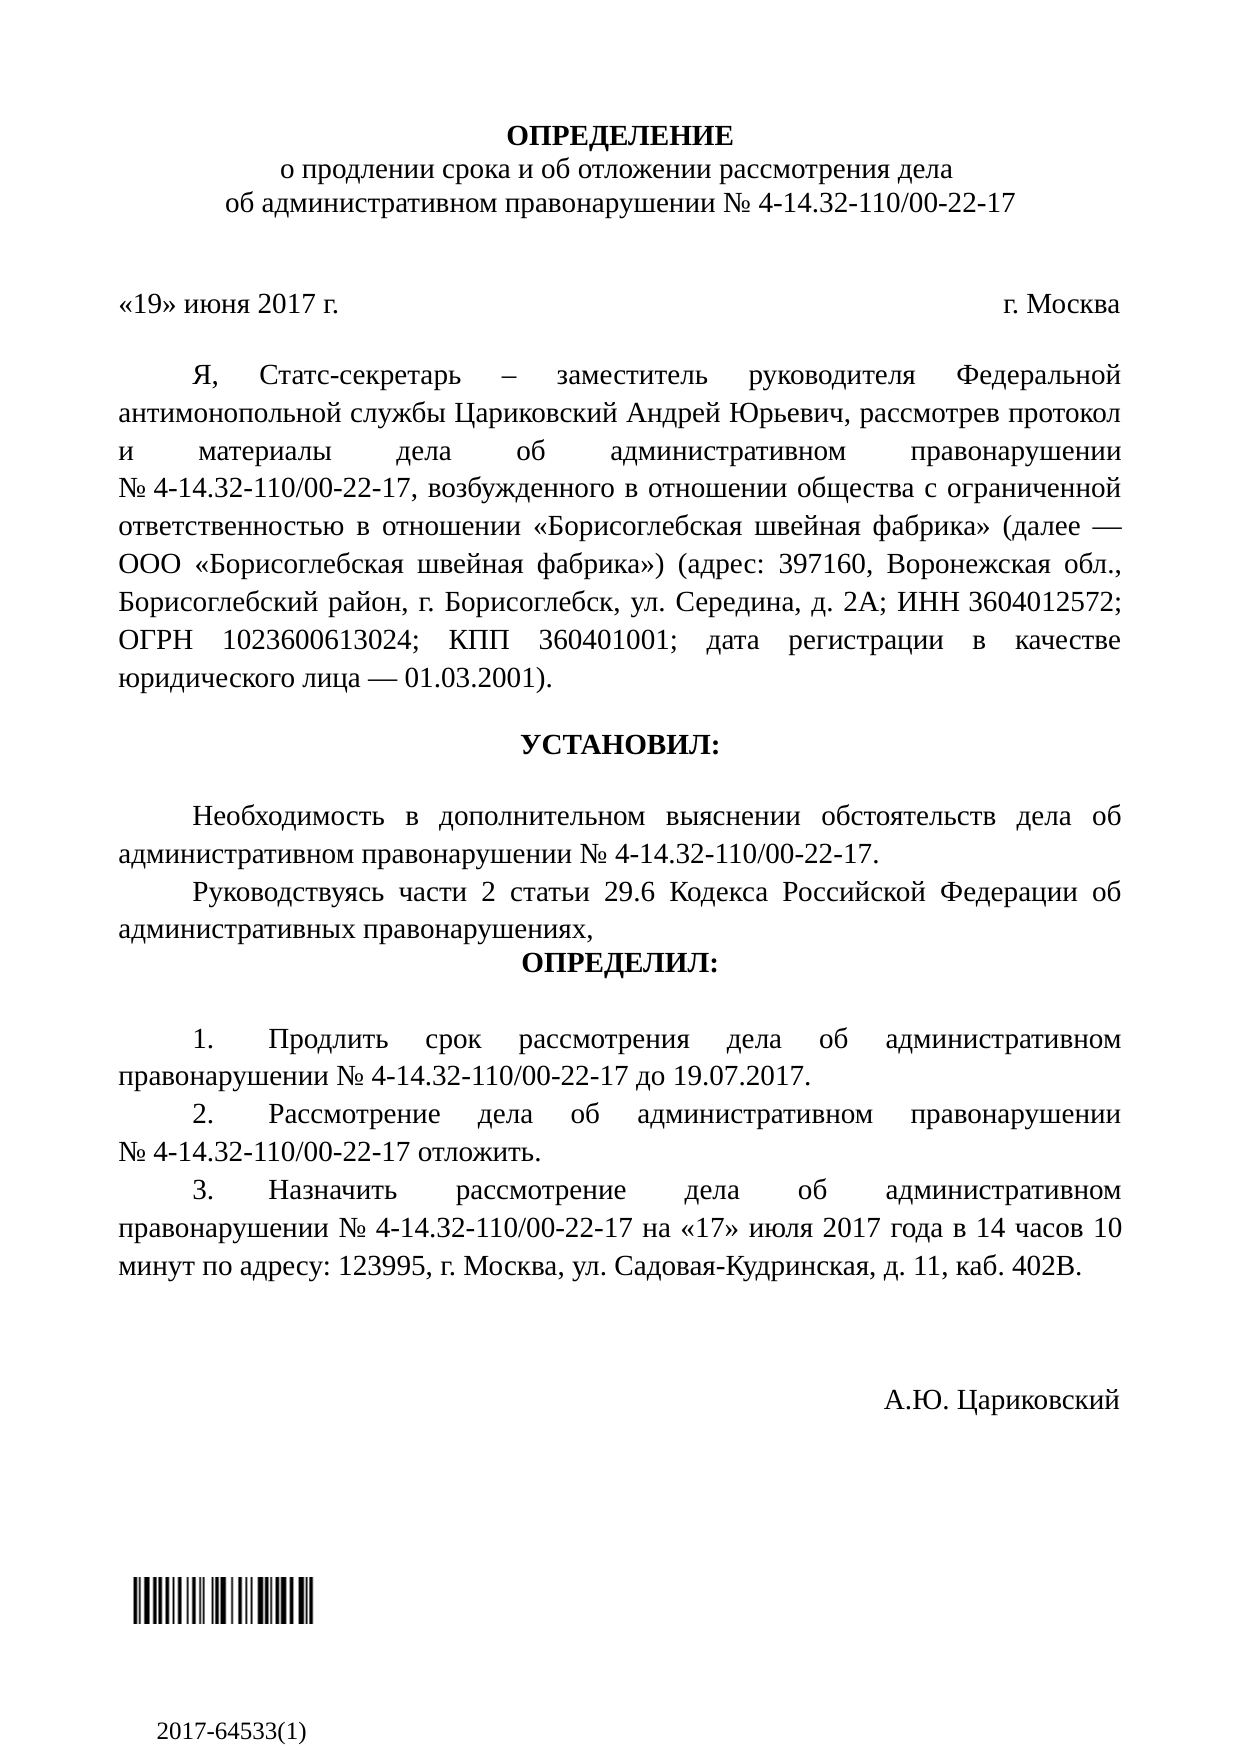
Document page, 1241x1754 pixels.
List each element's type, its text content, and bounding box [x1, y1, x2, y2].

text А.Ю. Цариковский [118, 1382, 1122, 1415]
picture [118, 1577, 331, 1624]
list Назначить рассмотрение дела об административном правонарушении № 4-14.32-110/00-22-17 на «17» июля 2017 года в 14 часов 10 минут по адресу: 123995, г. Москва, ул. Садовая-Кудринская, д. 11, каб. 402В. [118, 1168, 1122, 1281]
text о продлении срока и об отложении рассмотрения дела [118, 152, 1122, 185]
text ОПРЕДЕЛИЛ: [118, 945, 1122, 979]
text Я, Статс-секретарь – заместитель руководителя Федеральной антимонопольной службы Цариковский Андрей Юрьевич, рассмотрев протокол и материалы дела об административном правонарушении № 4-14.32-110/00-22-17, возбужденного в отношении общества с ограниченной ответственностью в отношении «Борисоглебская швейная фабрика» (далее — ООО «Борисоглебская швейная фабрика») (адрес: 397160, Воронежская обл., Борисоглебский район, г. Борисоглебск, ул. Середина, д. 2А; ИНН 3604012572; ОГРН 1023600613024; КПП 360401001; дата регистрации в качестве юридического лица — 01.03.2001). [118, 353, 1122, 693]
list Продлить срок рассмотрения дела об административном правонарушении № 4-14.32-110/00-22-17 до 19.07.2017. [118, 1016, 1122, 1092]
text Необходимость в дополнительном выяснении обстоятельств дела об административном правонарушении № 4-14.32-110/00-22-17. [118, 794, 1122, 869]
text об административном правонарушении № 4-14.32-110/00-22-17 [118, 185, 1122, 219]
text Руководствуясь части 2 статьи 29.6 Кодекса Российской Федерации об административных правонарушениях, [118, 869, 1122, 945]
text ОПРЕДЕЛЕНИЕ [118, 118, 1122, 152]
text УСТАНОВИЛ: [118, 727, 1122, 760]
text «19» июня 2017 г. г. Москва [118, 286, 1122, 319]
list Рассмотрение дела об административном правонарушении № 4-14.32-110/00-22-17 отложить. [118, 1092, 1122, 1168]
